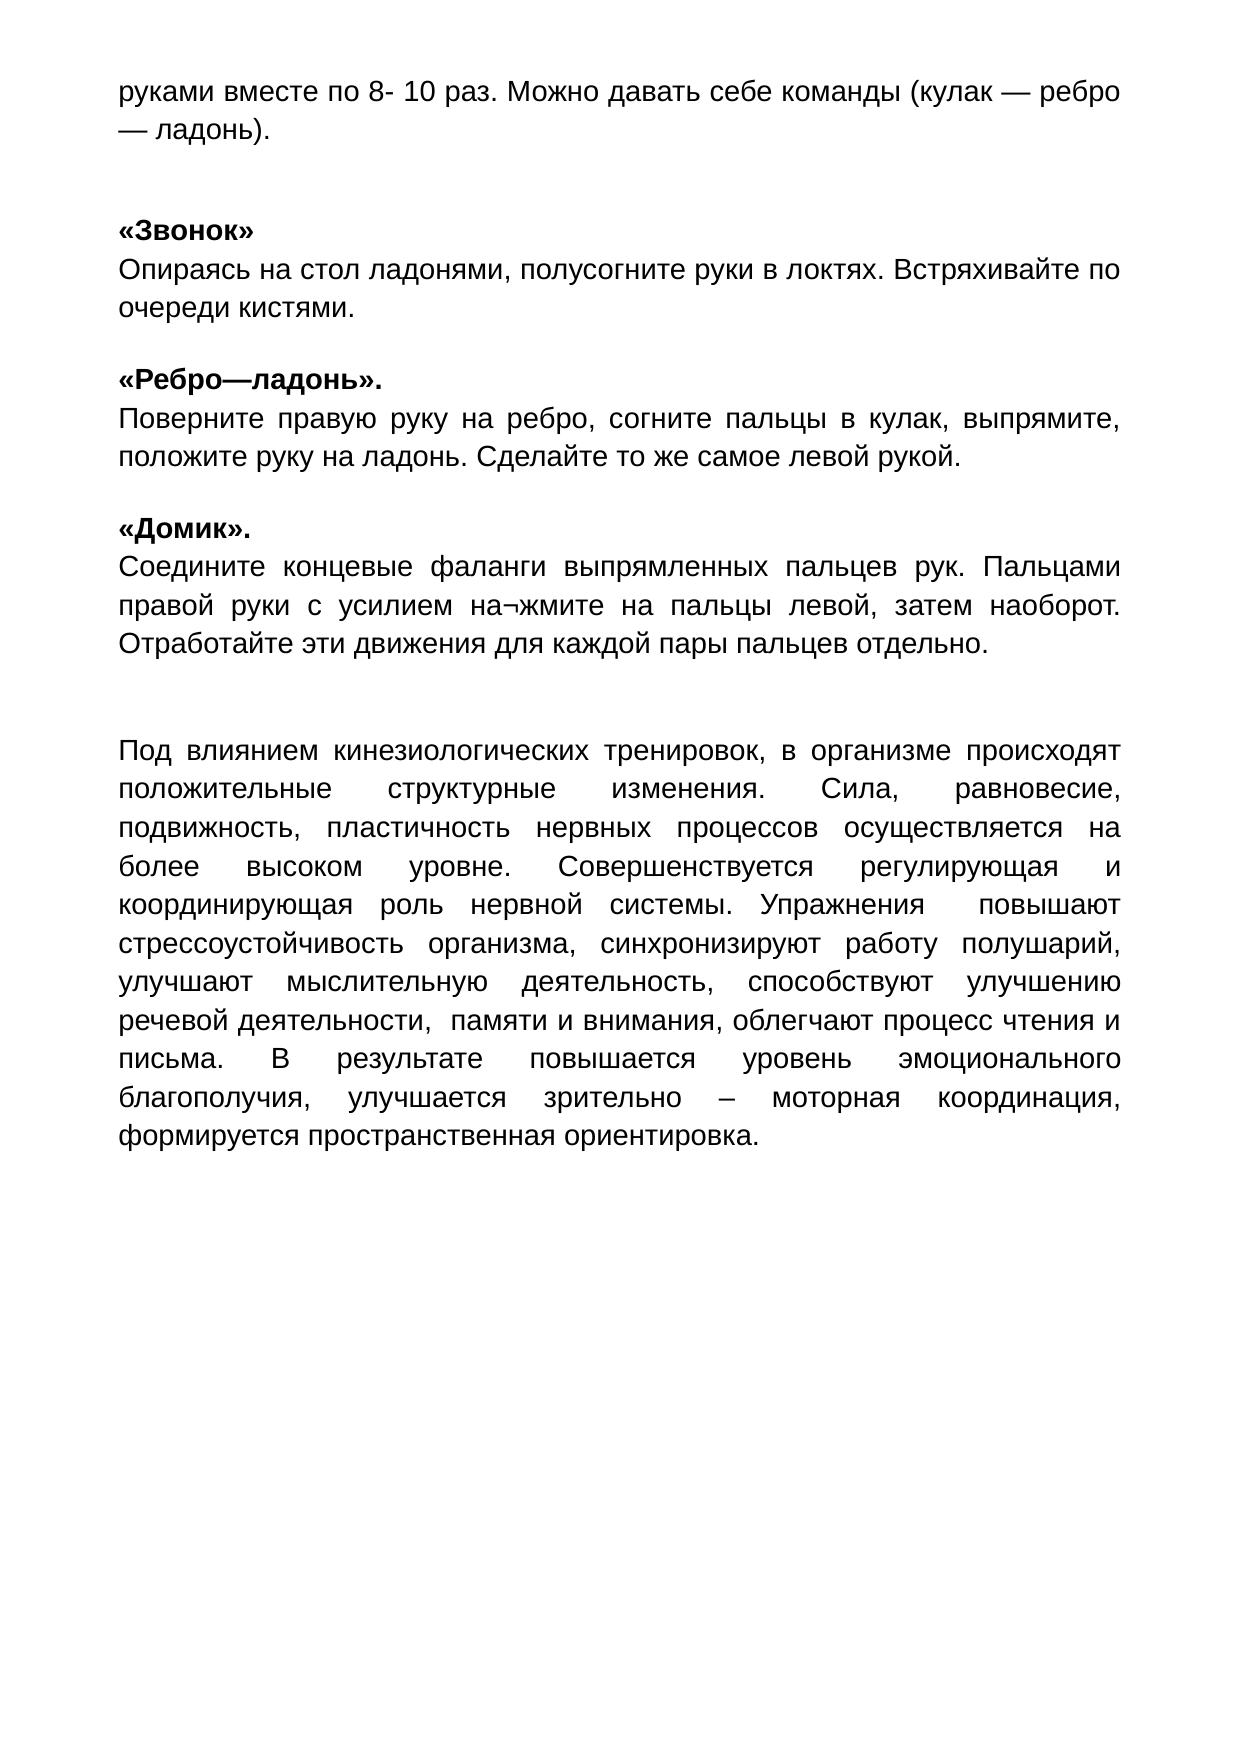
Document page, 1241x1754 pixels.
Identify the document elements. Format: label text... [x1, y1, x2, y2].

text «Ребро—ладонь». [118, 362, 1122, 396]
text «Звонок» [118, 213, 1122, 247]
text Опираясь на стол ладонями, полусогните руки в локтях. Встряхивайте по очереди кистями. [118, 252, 1122, 324]
text «Домик». [118, 511, 1122, 544]
text Под влиянием кинезиологических тренировок, в организме происходят положительные структурные изменения. Сила, равновесие, подвижность, пластичность нервных процессов осуществляется на более высоком уровне. Совершенствуется регулирующая и координирующая роль нервной системы. Упражнения повышают стрессоустойчивость организма, синхронизируют работу полушарий, улучшают мыслительную деятельность, способствуют улучшению речевой деятельности, памяти и внимания, облегчают процесс чтения и письма. В результате повышается уровень эмоционального благополучия, улучшается зрительно – моторная координация, формируется пространственная ориентировка. [118, 733, 1122, 1152]
text Соедините концевые фаланги выпрямленных пальцев рук. Пальцами правой руки с усилием на¬жмите на пальцы левой, затем наоборот. Отработайте эти движения для каждой пары пальцев отдельно. [118, 549, 1122, 660]
text руками вместе по 8- 10 раз. Можно давать себе команды (кулак — ребро — ладонь). [118, 74, 1122, 146]
text Поверните правую руку на ребро, согните пальцы в кулак, выпрямите, положите руку на ладонь. Сделайте то же самое левой рукой. [118, 401, 1122, 473]
